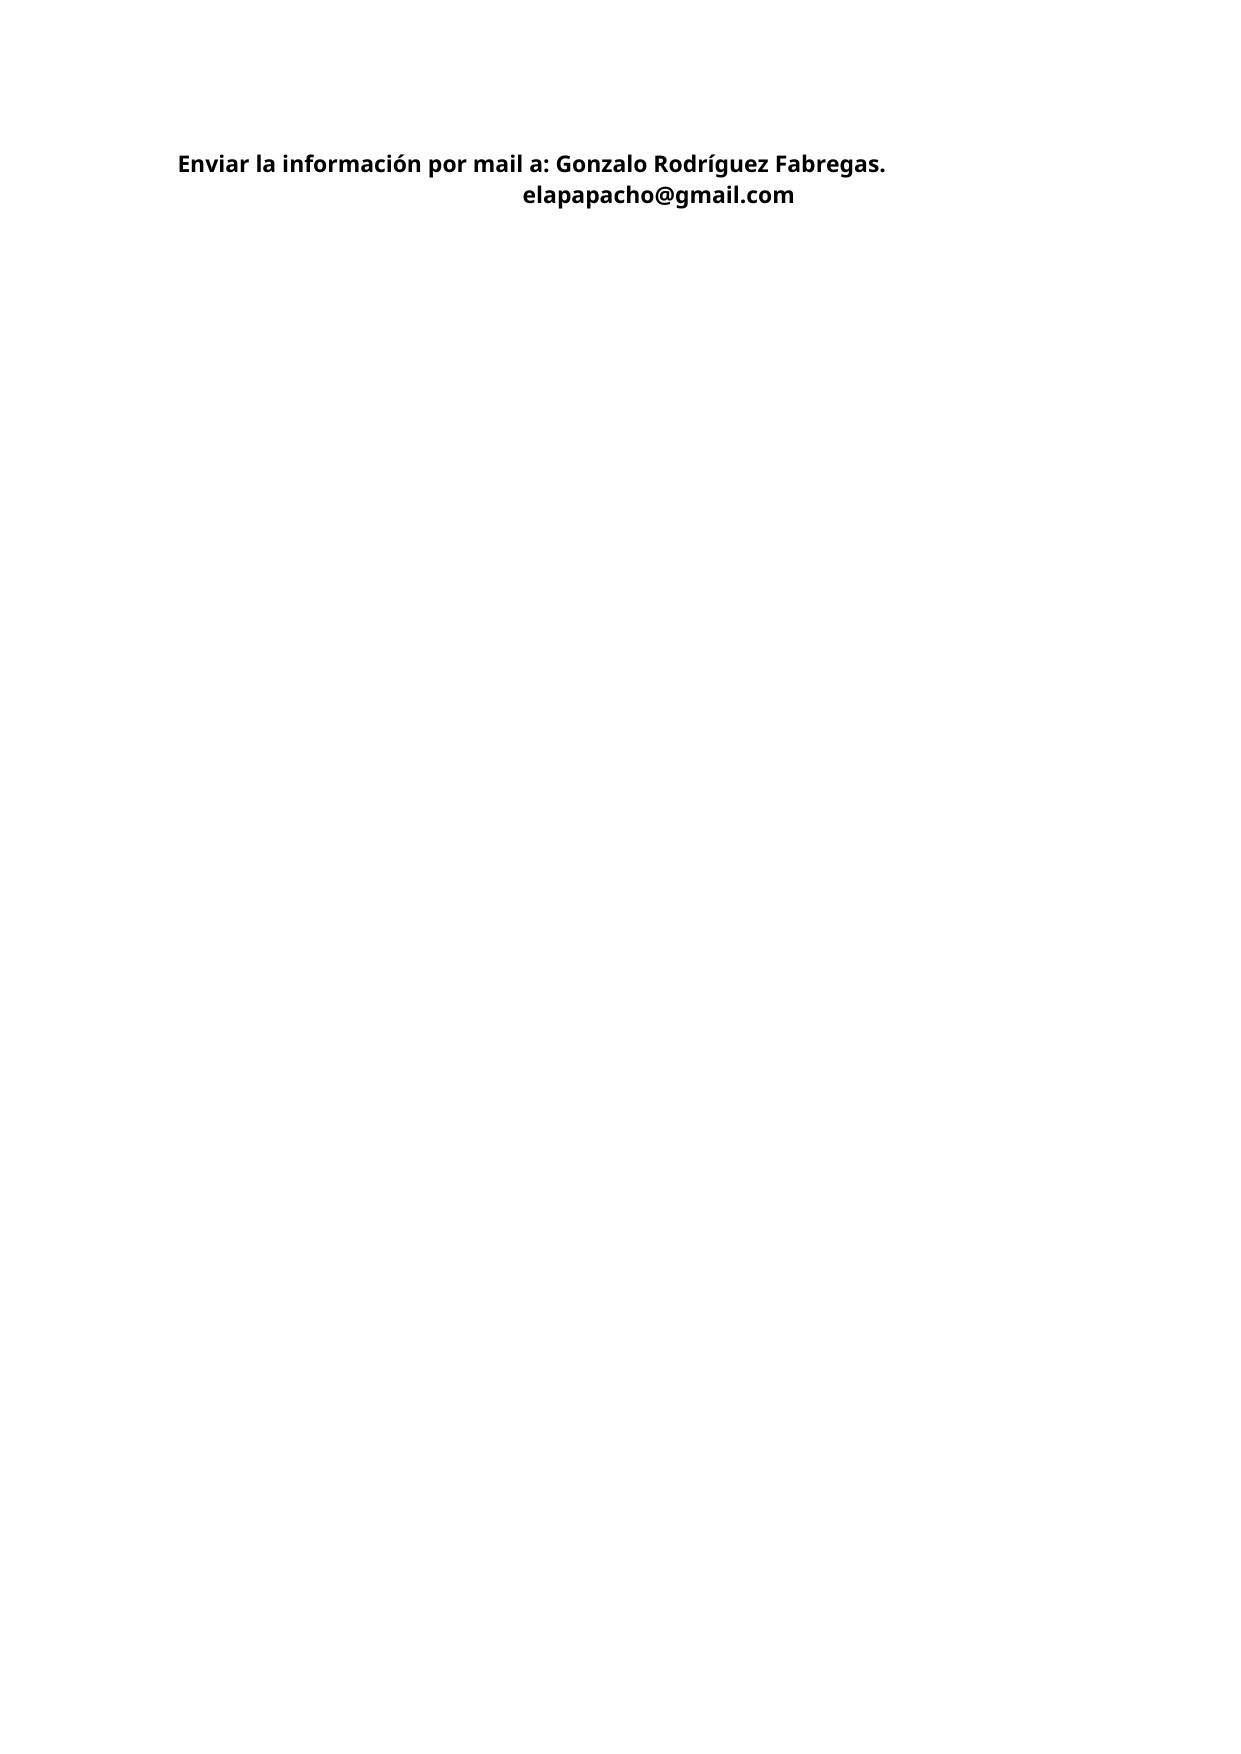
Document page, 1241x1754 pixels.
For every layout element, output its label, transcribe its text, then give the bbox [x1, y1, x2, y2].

text Enviar la información por mail a: Gonzalo Rodríguez Fabregas. [177, 148, 1056, 179]
text elapapacho@gmail.com [177, 179, 1056, 210]
